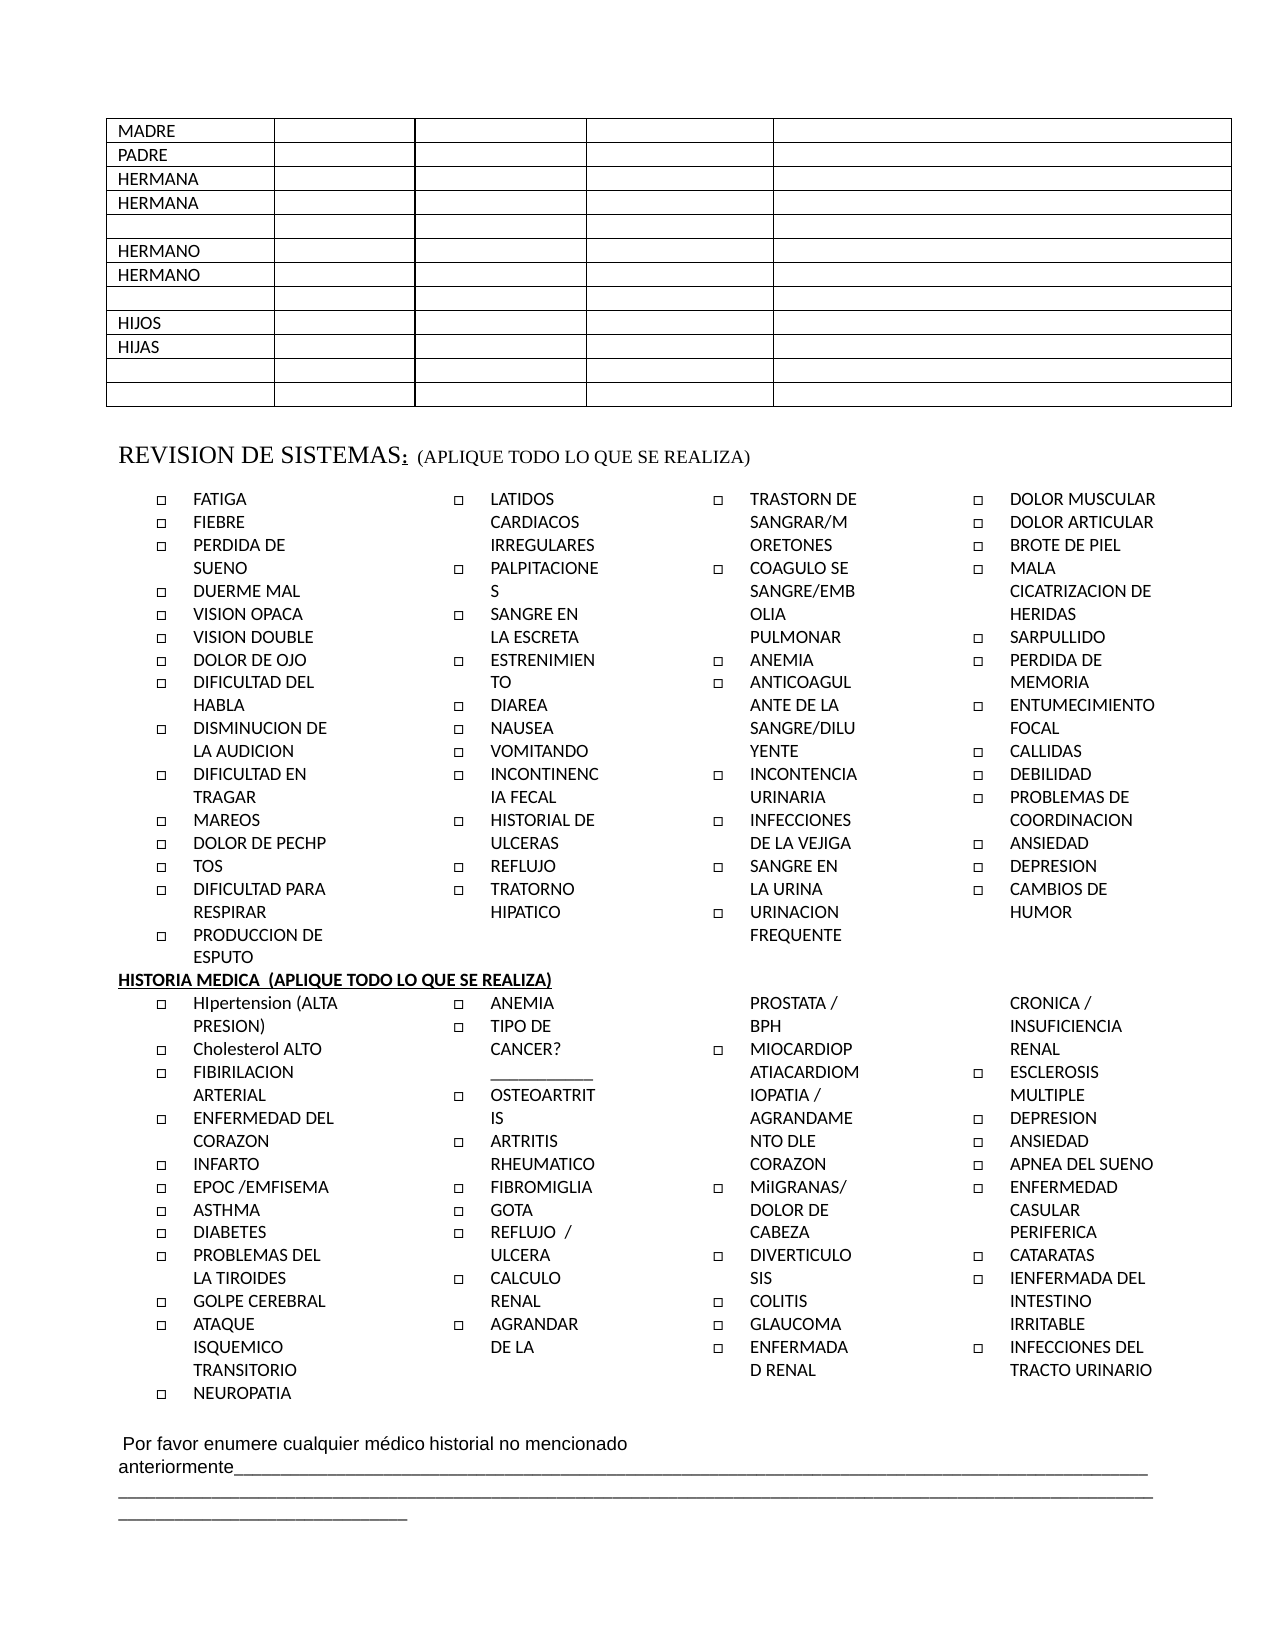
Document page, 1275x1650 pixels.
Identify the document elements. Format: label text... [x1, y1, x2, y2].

table_cell [774, 359, 1231, 382]
table_header [587, 119, 773, 142]
list CATARATAS [972, 1243, 1157, 1266]
table_cell [275, 167, 414, 190]
list SANGRE EN LA URINA [712, 854, 860, 900]
list DIFICULTAD DEL HABLA [156, 671, 340, 716]
table_cell [275, 263, 414, 286]
table_header MADRE [107, 119, 274, 142]
list MiIGRANAS/ DOLOR DE CABEZA [712, 1175, 860, 1243]
list BROTE DE PIEL [972, 533, 1157, 556]
table_cell [774, 383, 1231, 406]
list ANSIEDAD [972, 1129, 1157, 1152]
list AGRANDAR DE LA [453, 1312, 600, 1358]
table_cell [587, 191, 773, 214]
list ANEMIA [712, 648, 860, 671]
text Por favor enumere cualquier médico historial no mencionado anteriormente________________________________________________________________________________________________________________________________________________________________________________________________________________________________________________ [118, 1432, 1157, 1524]
table_cell [416, 359, 586, 382]
list HISTORIAL DE ULCERAS [453, 808, 600, 854]
list GOTA [453, 1198, 600, 1221]
list INCONTINENCIA FECAL [453, 762, 600, 808]
list DEBILIDAD [972, 762, 1157, 785]
list ASTHMA [156, 1198, 340, 1221]
table_cell [774, 263, 1231, 286]
list HIpertension (ALTA PRESION) [156, 991, 340, 1037]
table_cell HERMANA [107, 167, 274, 190]
list GOLPE CEREBRAL [156, 1289, 340, 1312]
table_cell [587, 239, 773, 262]
list DIABETES [156, 1221, 340, 1243]
list VOMITANDO [453, 739, 600, 762]
table_cell [275, 191, 414, 214]
table_cell [107, 359, 274, 382]
list NEUROPATIA [156, 1381, 340, 1404]
list GLAUCOMA [712, 1312, 860, 1335]
list ATAQUE ISQUEMICO TRANSITORIO [156, 1312, 340, 1381]
list EPOC /EMFISEMA [156, 1175, 340, 1198]
list ANSIEDAD [972, 831, 1157, 854]
list FIBROMIGLIA [453, 1175, 600, 1198]
list PERDIDA DE SUENO [156, 533, 340, 579]
table_cell HERMANA [107, 191, 274, 214]
list VISION OPACA [156, 602, 340, 625]
table_cell HERMANO [107, 263, 274, 286]
table_cell [416, 383, 586, 406]
list NAUSEA [453, 716, 600, 739]
list DIFICULTAD PARA RESPIRAR [156, 877, 340, 923]
list ENFERMADAD RENAL [712, 1335, 860, 1381]
list DOLOR ARTICULAR [972, 510, 1157, 533]
list FATIGA [156, 487, 340, 510]
list COLITIS [712, 1289, 860, 1312]
list CALCULO RENAL [453, 1266, 600, 1312]
table_cell PADRE [107, 143, 274, 166]
list TRASTORN DE SANGRAR/MORETONES [712, 487, 860, 556]
table_cell [774, 287, 1231, 310]
list DEPRESION [972, 854, 1157, 877]
list TIPO DE CANCER?___________ [453, 1014, 600, 1083]
table_cell [774, 167, 1231, 190]
list PRODUCCION DE ESPUTO [156, 923, 340, 968]
list ANTICOAGULANTE DE LA SANGRE/DILUYENTE [712, 671, 860, 762]
table_cell [416, 335, 586, 358]
table_cell [416, 239, 586, 262]
table_cell [416, 263, 586, 286]
list ESTRENIMIENTO [453, 648, 600, 693]
table_cell [275, 311, 414, 334]
text REVISION DE SISTEMAS: (APLIQUE TODO LO QUE SE REALIZA) [118, 407, 1157, 468]
list TRATORNO HIPATICO [453, 877, 600, 923]
table_cell [416, 167, 586, 190]
list CAMBIOS DE HUMOR [972, 877, 1157, 923]
list MAREOS [156, 808, 340, 831]
table_header [416, 119, 586, 142]
list PROBLEMAS DEL LA TIROIDES [156, 1243, 340, 1289]
table_cell [774, 215, 1231, 238]
table_cell [774, 239, 1231, 262]
list FIEBRE [156, 510, 340, 533]
table_cell [275, 143, 414, 166]
table_cell [587, 263, 773, 286]
table_cell [416, 143, 586, 166]
list DISMINUCION DE LA AUDICION [156, 716, 340, 762]
list CRONICA / INSUFICIENCIA RENAL [972, 991, 1157, 1060]
list MIOCARDIOPATIACARDIOMIOPATIA / AGRANDAMENTO DLE CORAZON [712, 1037, 860, 1175]
table_cell [275, 335, 414, 358]
table_cell HERMANO [107, 239, 274, 262]
table_header [774, 119, 1231, 142]
list FIBIRILACION ARTERIAL [156, 1060, 340, 1106]
list MALA CICATRIZACION DE HERIDAS [972, 556, 1157, 625]
table_cell [587, 359, 773, 382]
table_cell [774, 191, 1231, 214]
table_cell [587, 335, 773, 358]
table_cell [107, 287, 274, 310]
table_cell [587, 167, 773, 190]
table_cell [275, 287, 414, 310]
table_cell [275, 359, 414, 382]
table_cell [587, 143, 773, 166]
list OSTEOARTRITIS [453, 1083, 600, 1129]
list PROSTATA / BPH [712, 991, 860, 1037]
table_cell HIJOS [107, 311, 274, 334]
table_cell [774, 335, 1231, 358]
table_header [275, 119, 414, 142]
list ESCLEROSIS MULTIPLE [972, 1060, 1157, 1106]
list REFLUJO [453, 854, 600, 877]
table_cell [416, 215, 586, 238]
list ARTRITIS RHEUMATICO [453, 1129, 600, 1175]
list Cholesterol ALTO [156, 1037, 340, 1060]
table_cell [275, 239, 414, 262]
list DEPRESION [972, 1106, 1157, 1129]
list INCONTENCIA URINARIA [712, 762, 860, 808]
list DIVERTICULOSIS [712, 1243, 860, 1289]
list APNEA DEL SUENO [972, 1152, 1157, 1175]
list PERDIDA DE MEMORIA [972, 648, 1157, 693]
list SANGRE EN LA ESCRETA [453, 602, 600, 648]
table_cell [275, 215, 414, 238]
table_cell [587, 215, 773, 238]
list DUERME MAL [156, 579, 340, 602]
table_cell [416, 287, 586, 310]
list VISION DOUBLE [156, 625, 340, 648]
table_cell [774, 311, 1231, 334]
list IENFERMADA DEL INTESTINO IRRITABLE [972, 1266, 1157, 1335]
table_cell [416, 191, 586, 214]
list CALLIDAS [972, 739, 1157, 762]
text HISTORIA MEDICA (APLIQUE TODO LO QUE SE REALIZA) [118, 968, 1157, 991]
list LATIDOS CARDIACOS IRREGULARES [453, 487, 600, 556]
table_cell [587, 311, 773, 334]
list PALPITACIONES [453, 556, 600, 602]
list ENTUMECIMIENTO FOCAL [972, 693, 1157, 739]
list SARPULLIDO [972, 625, 1157, 648]
list INFARTO [156, 1152, 340, 1175]
table_cell [275, 383, 414, 406]
list PROBLEMAS DE COORDINACION [972, 785, 1157, 831]
table_cell [774, 143, 1231, 166]
list TOS [156, 854, 340, 877]
list REFLUJO / ULCERA [453, 1221, 600, 1266]
table_cell HIJAS [107, 335, 274, 358]
list DOLOR DE PECHP [156, 831, 340, 854]
table_cell [587, 287, 773, 310]
table_cell [107, 215, 274, 238]
list ANEMIA [453, 991, 600, 1014]
table_cell [107, 383, 274, 406]
table_cell [587, 383, 773, 406]
list COAGULO SE SANGRE/EMBOLIA PULMONAR [712, 556, 860, 648]
list ENFERMEDAD CASULAR PERIFERICA [972, 1175, 1157, 1243]
list INFECCIONES DE LA VEJIGA [712, 808, 860, 854]
list DOLOR DE OJO [156, 648, 340, 671]
list DIFICULTAD EN TRAGAR [156, 762, 340, 808]
list DIAREA [453, 693, 600, 716]
list ENFERMEDAD DEL CORAZON [156, 1106, 340, 1152]
list DOLOR MUSCULAR [972, 487, 1157, 510]
list INFECCIONES DEL TRACTO URINARIO [972, 1335, 1157, 1381]
table_cell [416, 311, 586, 334]
list URINACION FREQUENTE [712, 900, 860, 946]
